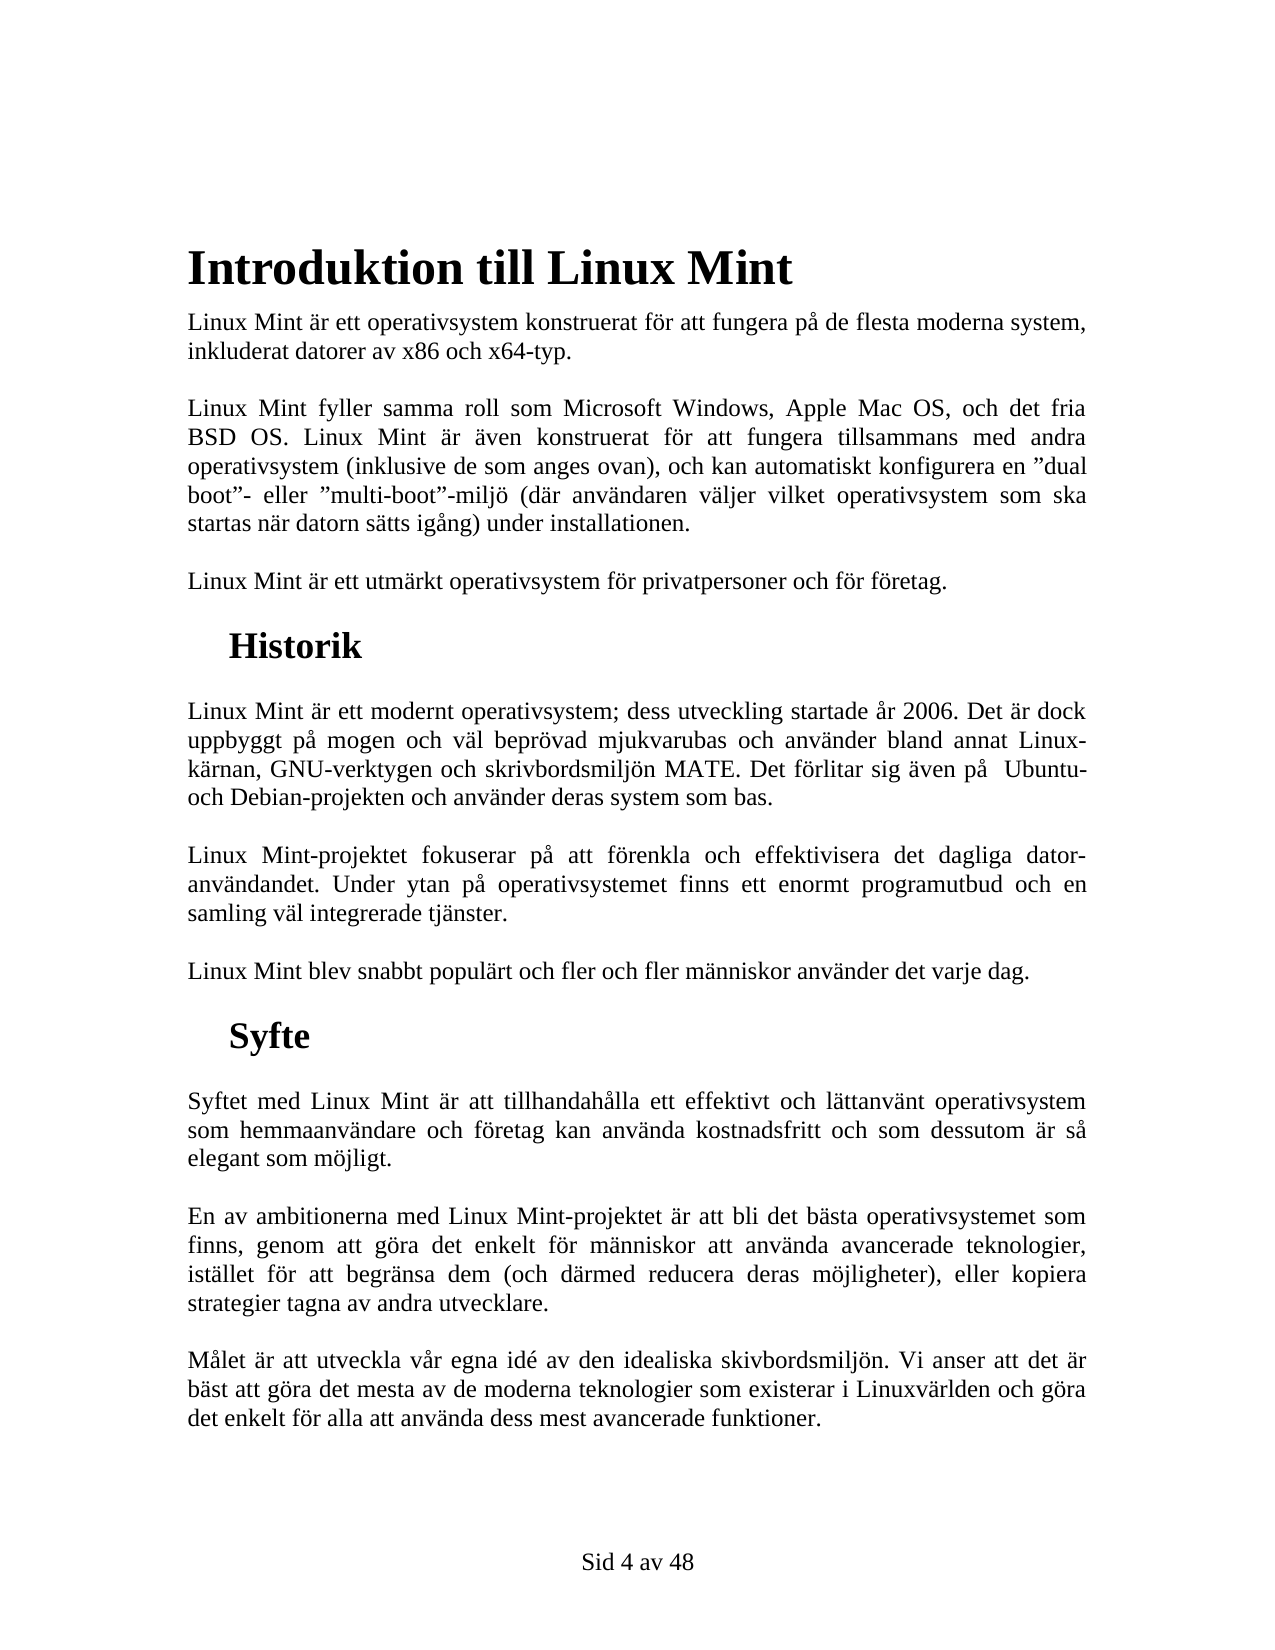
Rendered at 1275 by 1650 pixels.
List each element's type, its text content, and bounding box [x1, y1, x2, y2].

text Linux Mint-projektet fokuserar på att förenkla och effektivisera det dagliga dator-användandet. Under ytan på operativsystemet finns ett enormt programutbud och en samling väl integrerade tjänster. [187, 840, 1087, 927]
text Målet är att utveckla vår egna idé av den idealiska skivbordsmiljön. Vi anser att det är bäst att göra det mesta av de moderna teknologier som existerar i Linuxvärlden och göra det enkelt för alla att använda dess mest avancerade funktioner. [187, 1346, 1087, 1432]
subtitle Syfte [187, 1014, 1087, 1057]
subtitle Historik [187, 624, 1087, 667]
text Linux Mint är ett modernt operativsystem; dess utveckling startade år 2006. Det är dock uppbyggt på mogen och väl beprövad mjukvarubas och använder bland annat Linux-kärnan, GNU-verktygen och skrivbordsmiljön MATE. Det förlitar sig även på Ubuntu- och Debian-projekten och använder deras system som bas. [187, 696, 1087, 811]
text En av ambitionerna med Linux Mint-projektet är att bli det bästa operativsystemet som finns, genom att göra det enkelt för människor att använda avancerade teknologier, istället för att begränsa dem (och därmed reducera deras möjligheter), eller kopiera strategier tagna av andra utvecklare. [187, 1201, 1087, 1316]
text Linux Mint är ett operativsystem konstruerat för att fungera på de flesta moderna system, inkluderat datorer av x86 och x64-typ. [187, 307, 1087, 365]
subtitle Introduktion till Linux Mint [187, 237, 1087, 295]
text Linux Mint fyller samma roll som Microsoft Windows, Apple Mac OS, och det fria BSD OS. Linux Mint är även konstruerat för att fungera tillsammans med andra operativsystem (inklusive de som anges ovan), och kan automatiskt konfigurera en ”dual boot”- eller ”multi-boot”-miljö (där användaren väljer vilket operativsystem som ska startas när datorn sätts igång) under installationen. [187, 393, 1087, 537]
text Syftet med Linux Mint är att tillhandahålla ett effektivt och lättanvänt operativsystem som hemmaanvändare och företag kan använda kostnadsfritt och som dessutom är så elegant som möjligt. [187, 1086, 1087, 1172]
text Linux Mint är ett utmärkt operativsystem för privatpersoner och för företag. [187, 566, 1087, 595]
text Linux Mint blev snabbt populärt och fler och fler människor använder det varje dag. [187, 956, 1087, 984]
